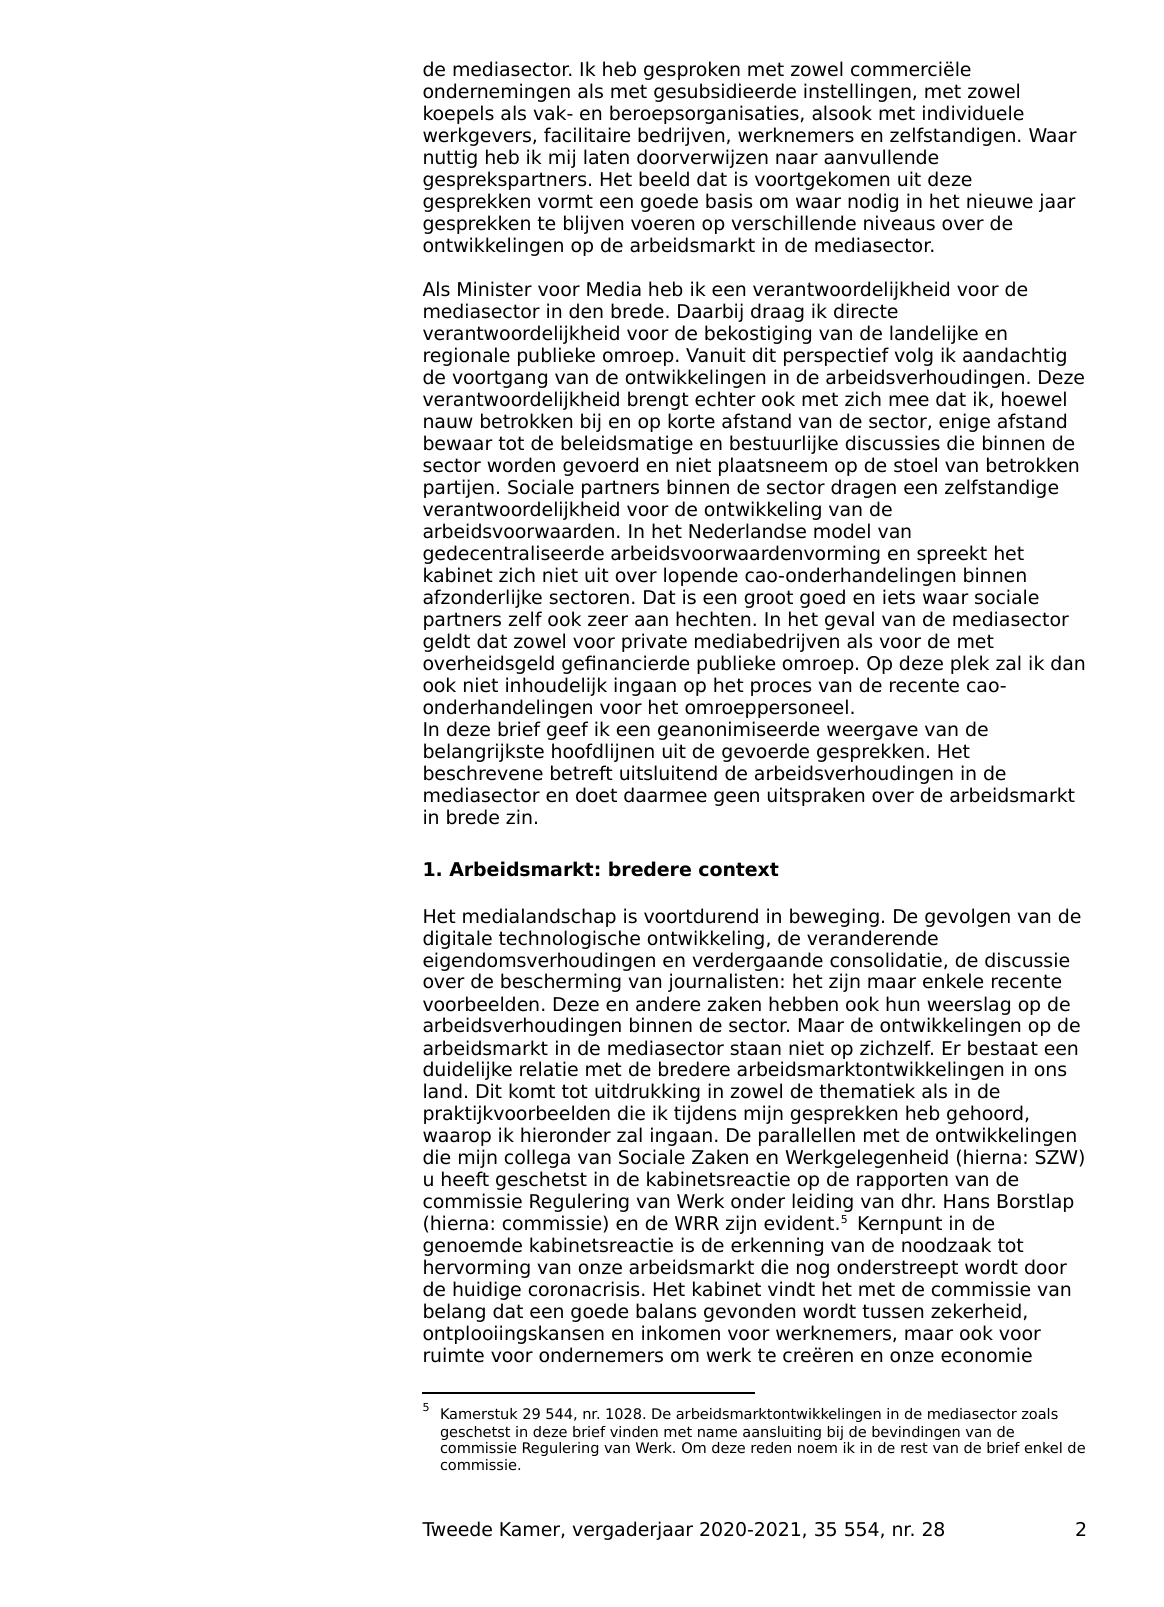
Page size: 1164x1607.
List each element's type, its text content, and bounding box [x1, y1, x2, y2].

text Kamerstuk 29 544, nr. 1028. De arbeidsmarktontwikkelingen in de mediasector zoals geschetst in deze brief vinden met name aansluiting bij de bevindingen van de commissie Regulering van Werk. Om deze reden noem ik in de rest van de brief enkel de commissie. [422, 1402, 1087, 1474]
text Als Minister voor Media heb ik een verantwoordelijkheid voor de mediasector in den brede. Daarbij draag ik directe verantwoordelijkheid voor de bekostiging van de landelijke en regionale publieke omroep. Vanuit dit perspectief volg ik aandachtig de voortgang van de ontwikkelingen in de arbeidsverhoudingen. Deze verantwoordelijkheid brengt echter ook met zich mee dat ik, hoewel nauw betrokken bij en op korte afstand van de sector, enige afstand bewaar tot de beleidsmatige en bestuurlijke discussies die binnen de sector worden gevoerd en niet plaatsneem op de stoel van betrokken partijen. Sociale partners binnen de sector dragen een zelfstandige verantwoordelijkheid voor de ontwikkeling van de arbeidsvoorwaarden. In het Nederlandse model van gedecentraliseerde arbeidsvoorwaardenvorming en spreekt het kabinet zich niet uit over lopende cao-onderhandelingen binnen afzonderlijke sectoren. Dat is een groot goed en iets waar sociale partners zelf ook zeer aan hechten. In het geval van de mediasector geldt dat zowel voor private mediabedrijven als voor de met overheidsgeld gefinancierde publieke omroep. Op deze plek zal ik dan ook niet inhoudelijk ingaan op het proces van de recente cao-onderhandelingen voor het omroeppersoneel. [422, 279, 1087, 719]
text de mediasector. Ik heb gesproken met zowel commerciële ondernemingen als met gesubsidieerde instellingen, met zowel koepels als vak- en beroepsorganisaties, alsook met individuele werkgevers, facilitaire bedrijven, werknemers en zelfstandigen. Waar nuttig heb ik mij laten doorverwijzen naar aanvullende gesprekspartners. Het beeld dat is voortgekomen uit deze gesprekken vormt een goede basis om waar nodig in het nieuwe jaar gesprekken te blijven voeren op verschillende niveaus over de ontwikkelingen op de arbeidsmarkt in de mediasector. [422, 59, 1087, 257]
text Het medialandschap is voortdurend in beweging. De gevolgen van de digitale technologische ontwikkeling, de veranderende eigendomsverhoudingen en verdergaande consolidatie, de discussie over de bescherming van journalisten: het zijn maar enkele recente voorbeelden. Deze en andere zaken hebben ook hun weerslag op de arbeidsverhoudingen binnen de sector. Maar de ontwikkelingen op de arbeidsmarkt in de mediasector staan niet op zichzelf. Er bestaat een duidelijke relatie met de bredere arbeidsmarktontwikkelingen in ons land. Dit komt tot uitdrukking in zowel de thematiek als in de praktijkvoorbeelden die ik tijdens mijn gesprekken heb gehoord, waarop ik hieronder zal ingaan. De parallellen met de ontwikkelingen die mijn collega van Sociale Zaken en Werkgelegenheid (hierna: SZW) u heeft geschetst in de kabinetsreactie op de rapporten van de commissie Regulering van Werk onder leiding van dhr. Hans Borstlap (hierna: commissie) en de WRR zijn evident. Kernpunt in de genoemde kabinetsreactie is de erkenning van de noodzaak tot hervorming van onze arbeidsmarkt die nog onderstreept wordt door de huidige coronacrisis. Het kabinet vindt het met de commissie van belang dat een goede balans gevonden wordt tussen zekerheid, ontplooiingskansen en inkomen voor werknemers, maar ook voor ruimte voor ondernemers om werk te creëren en onze economie [422, 906, 1087, 1367]
text In deze brief geef ik een geanonimiseerde weergave van de belangrijkste hoofdlijnen uit de gevoerde gesprekken. Het beschrevene betreft uitsluitend de arbeidsverhoudingen in de mediasector en doet daarmee geen uitspraken over de arbeidsmarkt in brede zin. [422, 719, 1087, 828]
subtitle 1. Arbeidsmarkt: bredere context [422, 858, 1087, 881]
